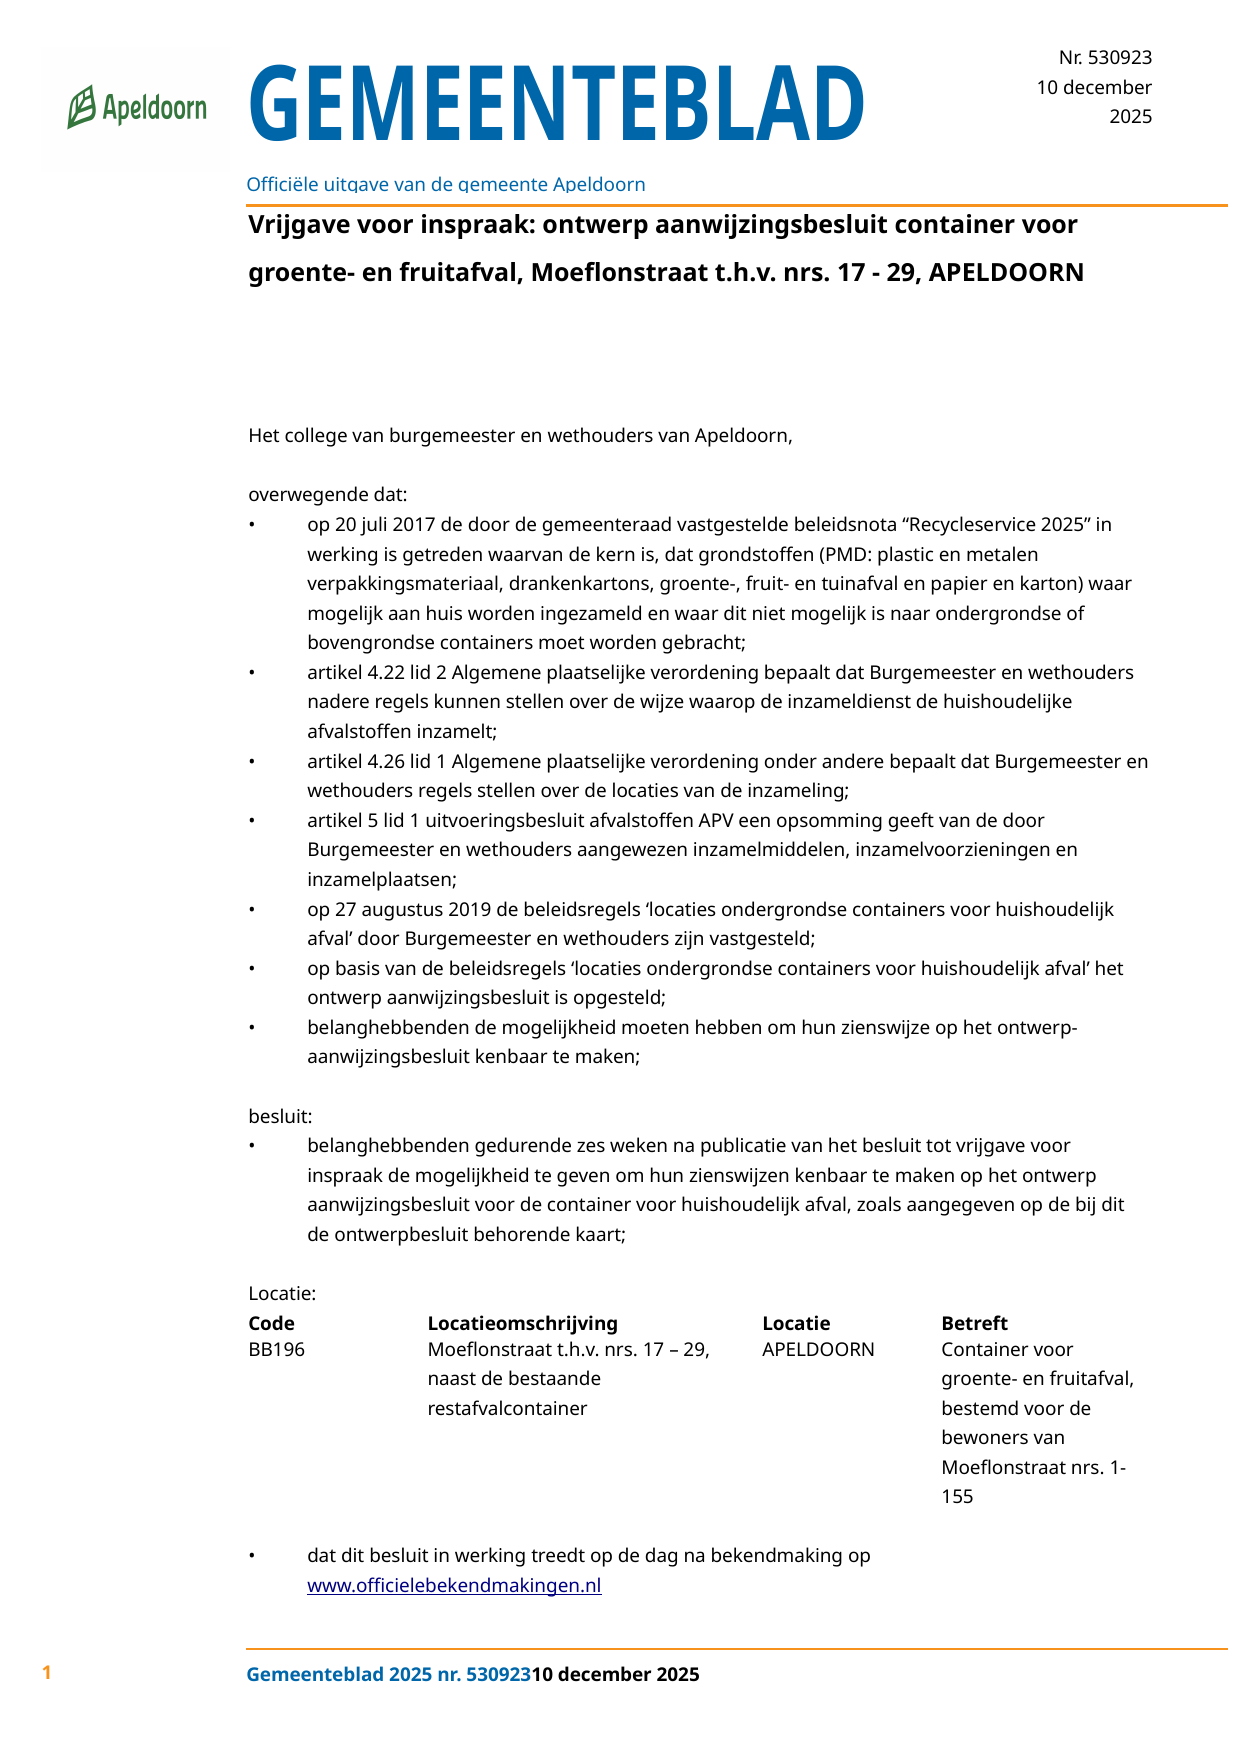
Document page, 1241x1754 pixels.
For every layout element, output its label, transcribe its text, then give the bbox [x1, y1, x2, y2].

list artikel 5 lid 1 uitvoeringsbesluit afvalstoffen APV een opsomming geeft van de door Burgemeester en wethouders aangewezen inzamelmiddelen, inzamelvoorzieningen en inzamelplaatsen; [248, 807, 1152, 892]
table_cell Moeflonstraat t.h.v. nrs. 17 – 29, naast de bestaande restafvalcontainer [427, 1336, 762, 1509]
picture [41, 47, 231, 172]
text overwegende dat: [248, 482, 1152, 507]
table_header Locatieomschrijving [427, 1310, 762, 1336]
list op basis van de beleidsregels ‘locaties ondergrondse containers voor huishoudelijk afval’ het ontwerp aanwijzingsbesluit is opgesteld; [248, 955, 1152, 1010]
list artikel 4.22 lid 2 Algemene plaatselijke verordening bepaalt dat Burgemeester en wethouders nadere regels kunnen stellen over de wijze waarop de inzameldienst de huishoudelijke afvalstoffen inzamelt; [248, 659, 1152, 744]
table_header Betreft [941, 1310, 1152, 1336]
list op 27 augustus 2019 de beleidsregels ‘locaties ondergrondse containers voor huishoudelijk afval’ door Burgemeester en wethouders zijn vastgesteld; [248, 896, 1152, 951]
text Locatie: [248, 1280, 1152, 1306]
table_cell BB196 [248, 1336, 427, 1509]
list belanghebbenden gedurende zes weken na publicatie van het besluit tot vrijgave voor inspraak de mogelijkheid te geven om hun zienswijzen kenbaar te maken op het ontwerp aanwijzingsbesluit voor de container voor huishoudelijk afval, zoals aangegeven op de bij dit de ontwerpbesluit behorende kaart; [248, 1132, 1152, 1247]
table_cell Container voor groente- en fruitafval, bestemd voor de bewoners van Moeflonstraat nrs. 1-155 [941, 1336, 1152, 1509]
text Het college van burgemeester en wethouders van Apeldoorn, [248, 422, 1152, 448]
list dat dit besluit in werking treedt op de dag na bekendmaking op www.officielebekendmakingen.nl [248, 1542, 1152, 1598]
text Vrijgave voor inspraak: ontwerp aanwijzingsbesluit container voor groente- en fruitafval, Moeflonstraat t.h.v. nrs. 17 - 29, APELDOORN [248, 207, 1152, 288]
list op 20 juli 2017 de door de gemeenteraad vastgestelde beleidsnota “Recycleservice 2025” in werking is getreden waarvan de kern is, dat grondstoffen (PMD: plastic en metalen verpakkingsmateriaal, drankenkartons, groente-, fruit- en tuinafval en papier en karton) waar mogelijk aan huis worden ingezameld en waar dit niet mogelijk is naar ondergrondse of bovengrondse containers moet worden gebracht; [248, 511, 1152, 655]
list belanghebbenden de mogelijkheid moeten hebben om hun zienswijze op het ontwerp- aanwijzingsbesluit kenbaar te maken; [248, 1014, 1152, 1069]
list artikel 4.26 lid 1 Algemene plaatselijke verordening onder andere bepaalt dat Burgemeester en wethouders regels stellen over de locaties van de inzameling; [248, 748, 1152, 803]
text besluit: [248, 1103, 1152, 1129]
table_header Code [248, 1310, 427, 1336]
table_header Locatie [762, 1310, 941, 1336]
table_cell APELDOORN [762, 1336, 941, 1509]
